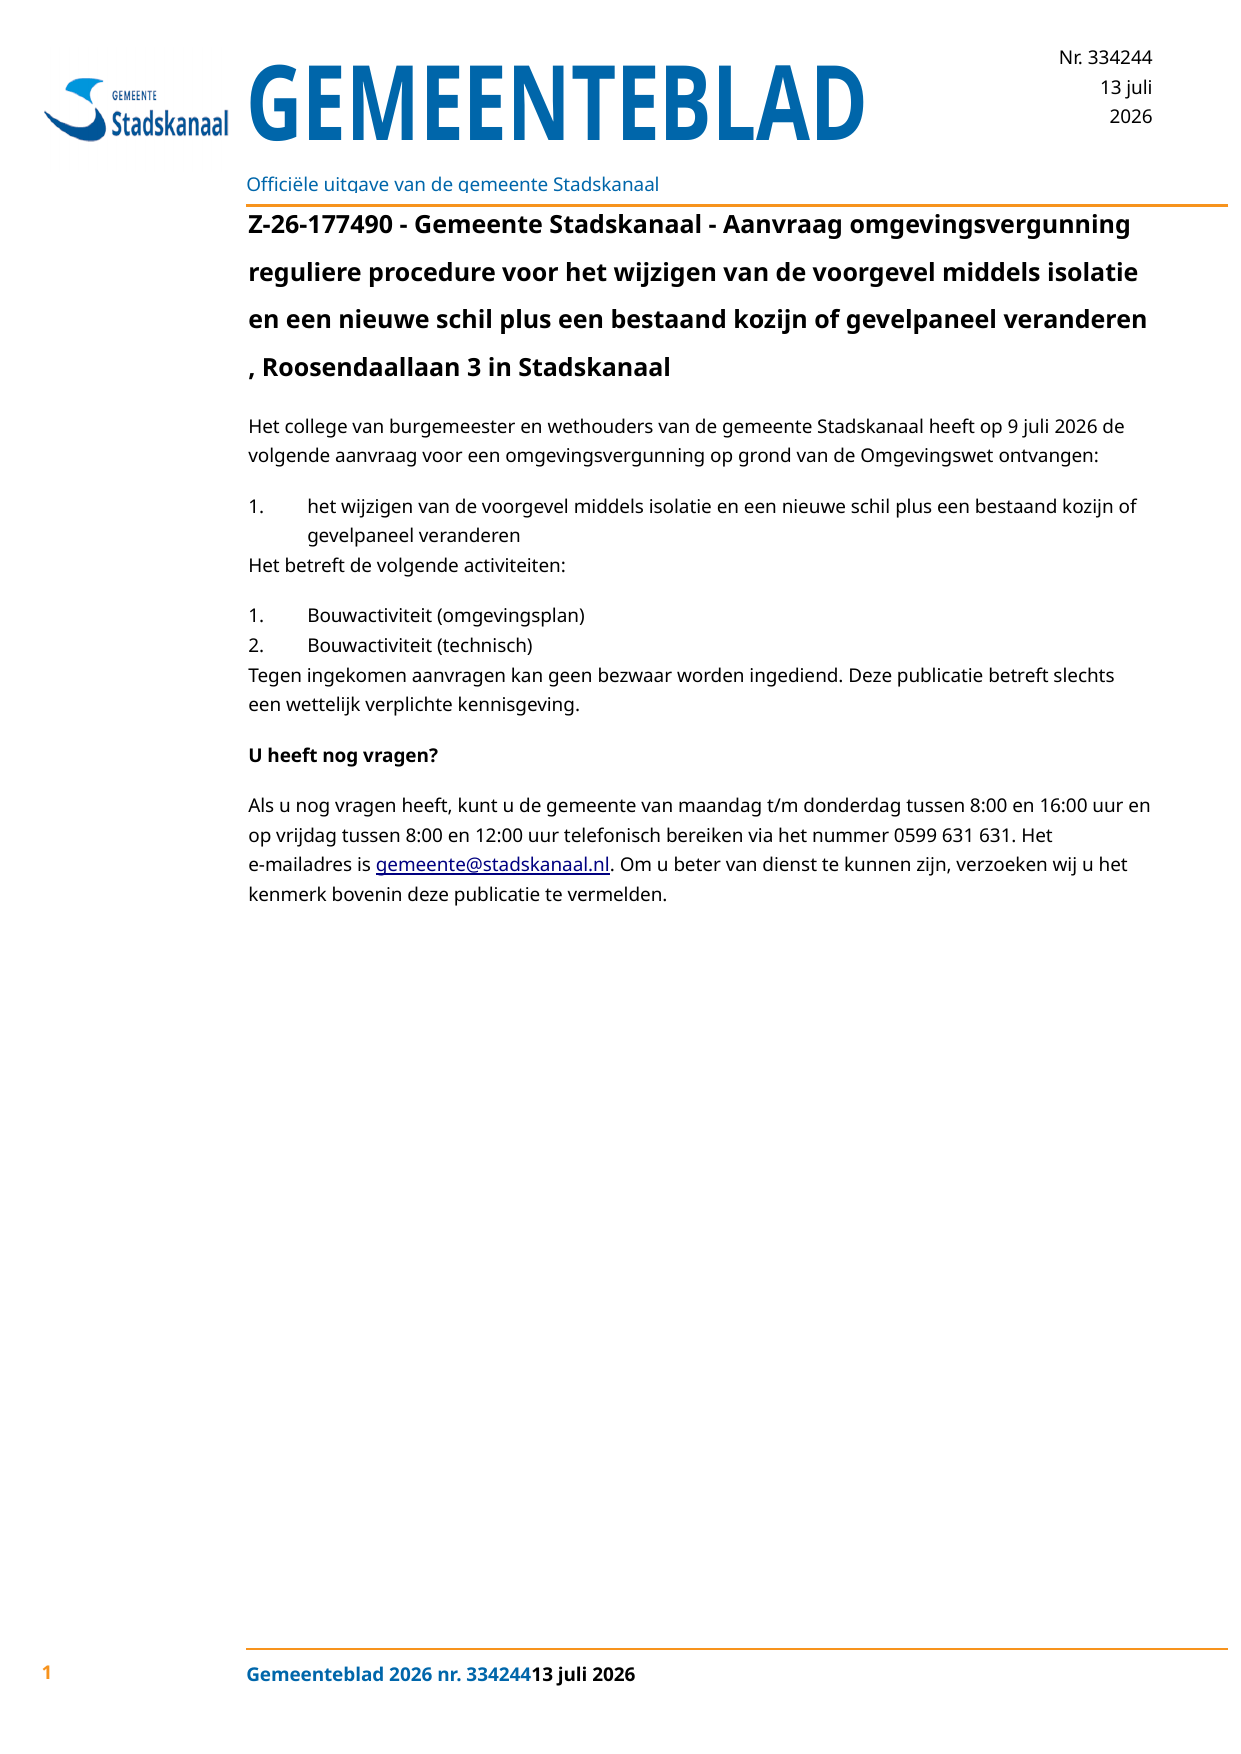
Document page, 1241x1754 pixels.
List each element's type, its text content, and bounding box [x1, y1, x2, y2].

text Als u nog vragen heeft, kunt u de gemeente van maandag t/m donderdag tussen 8:00 en 16:00 uur en op vrijdag tussen 8:00 en 12:00 uur telefonisch bereiken via het nummer 0599 631 631. Het e‑mailadres is gemeente@stadskanaal.nl. Om u beter van dienst te kunnen zijn, verzoeken wij u het kenmerk bovenin deze publicatie te vermelden. [248, 792, 1152, 907]
list Bouwactiviteit (technisch) [248, 632, 1152, 658]
list het wijzigen van de voorgevel middels isolatie en een nieuwe schil plus een bestaand kozijn of gevelpaneel veranderen [248, 493, 1152, 548]
text Het betreft de volgende activiteiten: [248, 552, 1152, 578]
text Tegen ingekomen aanvragen kan geen bezwaar worden ingediend. Deze publicatie betreft slechts een wettelijk verplichte kennisgeving. [248, 662, 1152, 717]
text U heeft nog vragen? [248, 742, 1152, 768]
picture [41, 47, 231, 172]
text Z-26-177490 - Gemeente Stadskanaal - Aanvraag omgevingsvergunning reguliere procedure voor het wijzigen van de voorgevel middels isolatie en een nieuwe schil plus een bestaand kozijn of gevelpaneel veranderen , Roosendaallaan 3 in Stadskanaal [248, 207, 1152, 384]
text Het college van burgemeester en wethouders van de gemeente Stadskanaal heeft op 9 juli 2026 de volgende aanvraag voor een omgevingsvergunning op grond van de Omgevingswet ontvangen: [248, 413, 1152, 468]
list Bouwactiviteit (omgevingsplan) [248, 603, 1152, 628]
